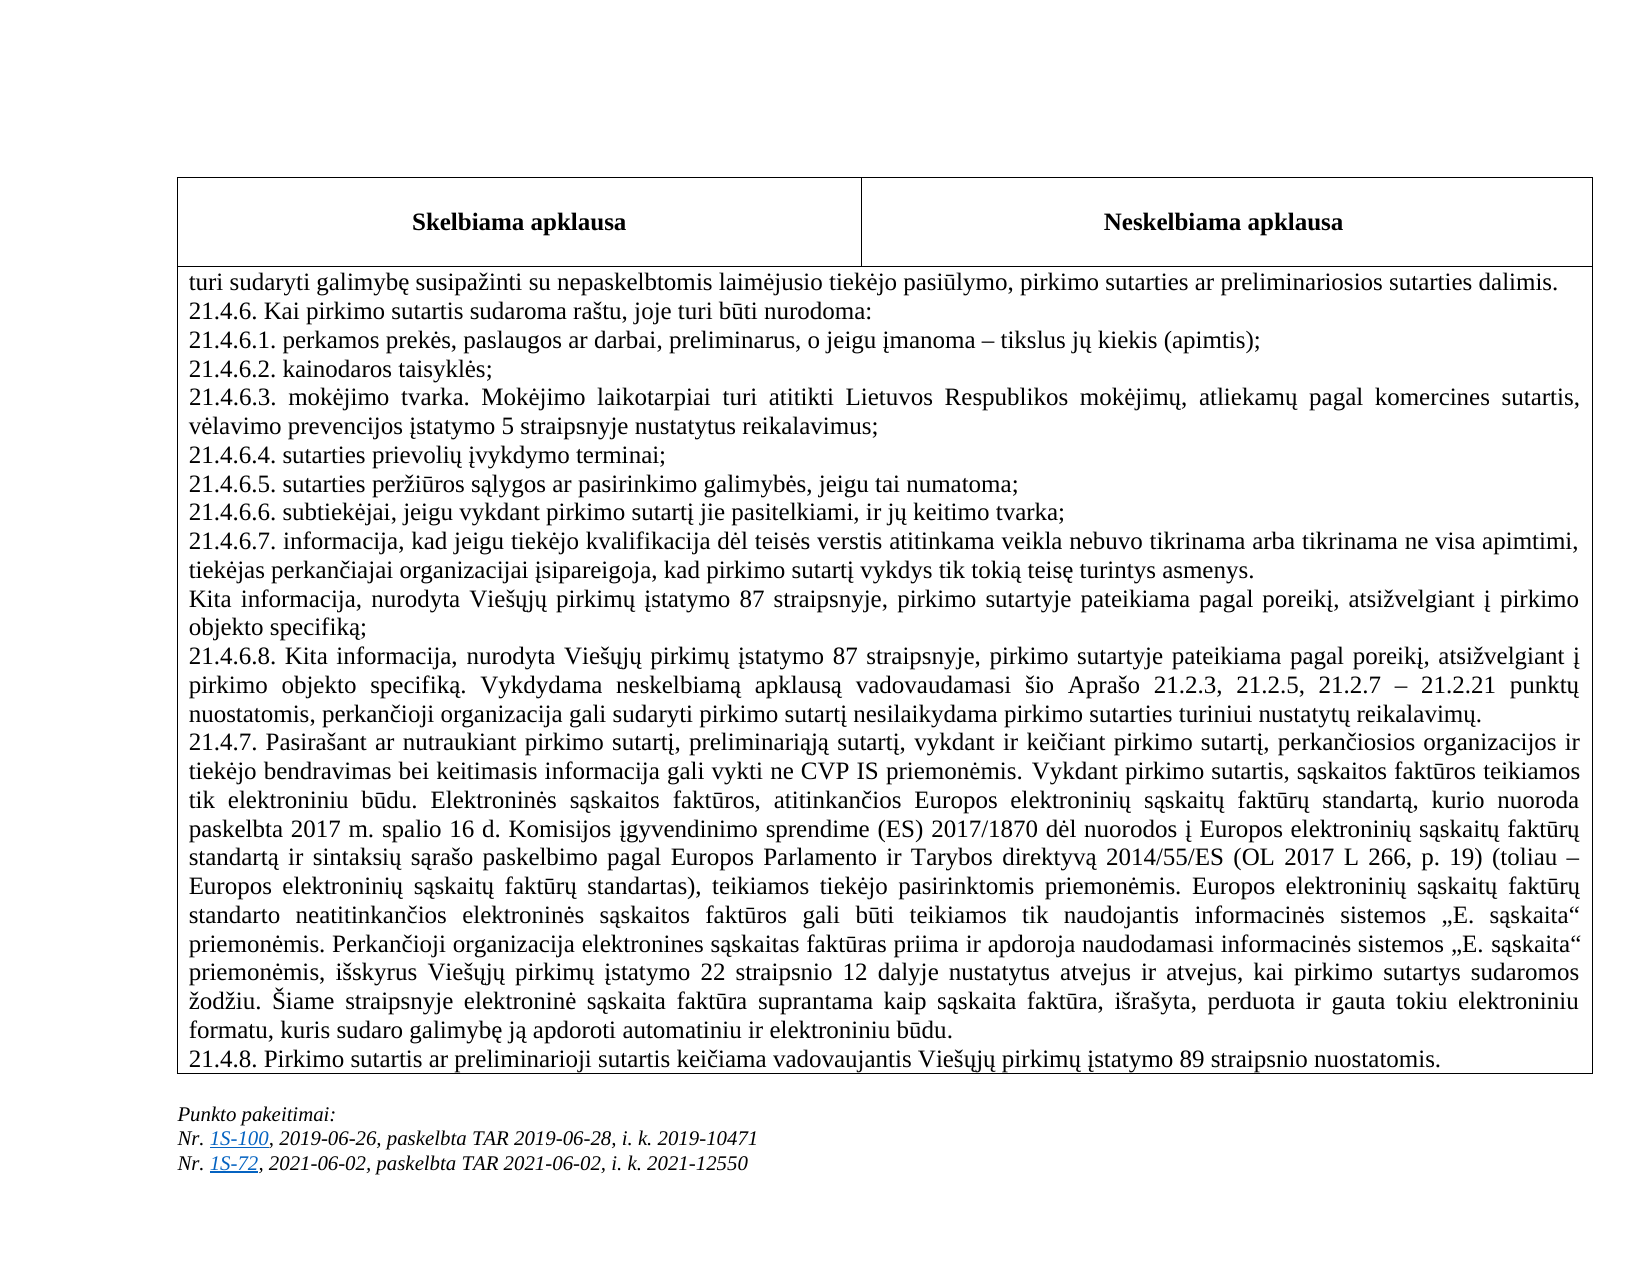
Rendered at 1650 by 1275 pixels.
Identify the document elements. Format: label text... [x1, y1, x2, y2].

table_header Neskelbiama apklausa [862, 178, 1592, 266]
text Punkto pakeitimai: [177, 1102, 1591, 1126]
table_header Skelbiama apklausa [178, 178, 861, 266]
text Nr. 1S-100, 2019-06-26, paskelbta TAR 2019-06-28, i. k. 2019-10471 [177, 1126, 1591, 1150]
text Nr. 1S-72, 2021-06-02, paskelbta TAR 2021-06-02, i. k. 2021-12550 [177, 1150, 1591, 1174]
table_cell turi sudaryti galimybę susipažinti su nepaskelbtomis laimėjusio tiekėjo pasiūlymo, pirkimo sutarties ar preliminariosios sutarties dalimis. 21.4.6. Kai pirkimo sutartis sudaroma raštu, joje turi būti nurodoma: 21.4.6.1. perkamos prekės, paslaugos ar darbai, preliminarus, o jeigu įmanoma – tikslus jų kiekis (apimtis); 21.4.6.2. kainodaros taisyklės; 21.4.6.3. mokėjimo tvarka. Mokėjimo laikotarpiai turi atitikti Lietuvos Respublikos mokėjimų, atliekamų pagal komercines sutartis, vėlavimo prevencijos įstatymo 5 straipsnyje nustatytus reikalavimus; 21.4.6.4. sutarties prievolių įvykdymo terminai; 21.4.6.5. sutarties peržiūros sąlygos ar pasirinkimo galimybės, jeigu tai numatoma; 21.4.6.6. subtiekėjai, jeigu vykdant pirkimo sutartį jie pasitelkiami, ir jų keitimo tvarka; 21.4.6.7. informacija, kad jeigu tiekėjo kvalifikacija dėl teisės verstis atitinkama veikla nebuvo tikrinama arba tikrinama ne visa apimtimi, tiekėjas perkančiajai organizacijai įsipareigoja, kad pirkimo sutartį vykdys tik tokią teisę turintys asmenys. Kita informacija, nurodyta Viešųjų pirkimų įstatymo 87 straipsnyje, pirkimo sutartyje pateikiama pagal poreikį, atsižvelgiant į pirkimo objekto specifiką; 21.4.6.8. Kita informacija, nurodyta Viešųjų pirkimų įstatymo 87 straipsnyje, pirkimo sutartyje pateikiama pagal poreikį, atsižvelgiant į pirkimo objekto specifiką. Vykdydama neskelbiamą apklausą vadovaudamasi šio Aprašo 21.2.3, 21.2.5, 21.2.7 – 21.2.21 punktų nuostatomis, perkančioji organizacija gali sudaryti pirkimo sutartį nesilaikydama pirkimo sutarties turiniui nustatytų reikalavimų. 21.4.7. Pasirašant ar nutraukiant pirkimo sutartį, preliminariąją sutartį, vykdant ir keičiant pirkimo sutartį, perkančiosios organizacijos ir tiekėjo bendravimas bei keitimasis informacija gali vykti ne CVP IS priemonėmis. Vykdant pirkimo sutartis, sąskaitos faktūros teikiamos tik elektroniniu būdu. Elektroninės sąskaitos faktūros, atitinkančios Europos elektroninių sąskaitų faktūrų standartą, kurio nuoroda paskelbta 2017 m. spalio 16 d. Komisijos įgyvendinimo sprendime (ES) 2017/1870 dėl nuorodos į Europos elektroninių sąskaitų faktūrų standartą ir sintaksių sąrašo paskelbimo pagal Europos Parlamento ir Tarybos direktyvą 2014/55/ES (OL 2017 L 266, p. 19) (toliau – Europos elektroninių sąskaitų faktūrų standartas), teikiamos tiekėjo pasirinktomis priemonėmis. Europos elektroninių sąskaitų faktūrų standarto neatitinkančios elektroninės sąskaitos faktūros gali būti teikiamos tik naudojantis informacinės sistemos „E. sąskaita“ priemonėmis. Perkančioji organizacija elektronines sąskaitas faktūras priima ir apdoroja naudodamasi informacinės sistemos „E. sąskaita“ priemonėmis, išskyrus Viešųjų pirkimų įstatymo 22 straipsnio 12 dalyje nustatytus atvejus ir atvejus, kai pirkimo sutartys sudaromos žodžiu. Šiame straipsnyje elektroninė sąskaita faktūra suprantama kaip sąskaita faktūra, išrašyta, perduota ir gauta tokiu elektroniniu formatu, kuris sudaro galimybę ją apdoroti automatiniu ir elektroniniu būdu. 21.4.8. Pirkimo sutartis ar preliminarioji sutartis keičiama vadovaujantis Viešųjų pirkimų įstatymo 89 straipsnio nuostatomis. [178, 267, 1592, 1072]
